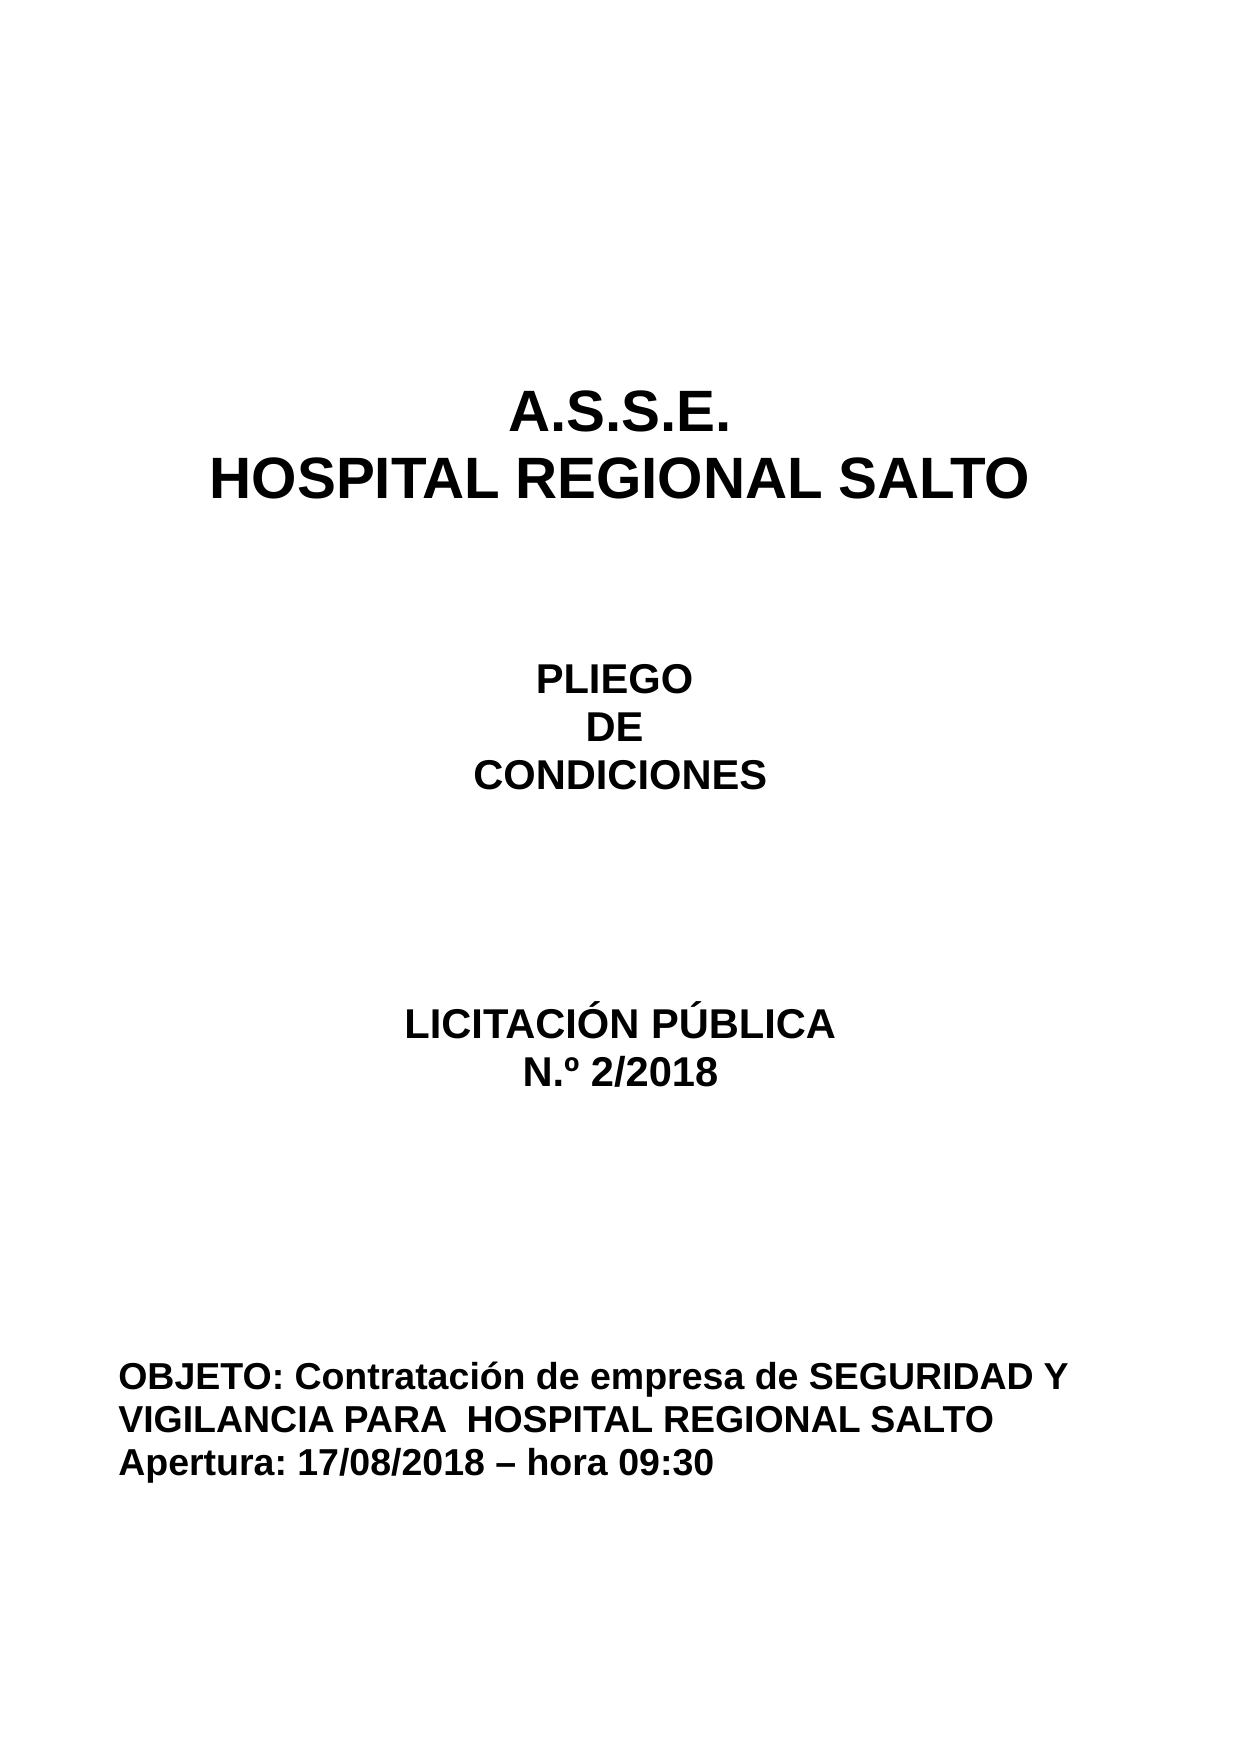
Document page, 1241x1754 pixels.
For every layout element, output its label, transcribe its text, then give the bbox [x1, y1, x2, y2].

text OBJETO: Contratación de empresa de SEGURIDAD Y VIGILANCIA PARA HOSPITAL REGIONAL SALTO [118, 1354, 1122, 1441]
text Apertura: 17/08/2018 – hora 09:30 [118, 1441, 1122, 1484]
text LICITACIÓN PÚBLICA [118, 1000, 1122, 1048]
text A.S.S.E. [118, 377, 1122, 444]
text DE [118, 703, 1122, 751]
text N.º 2/2018 [118, 1048, 1122, 1096]
text CONDICIONES [118, 751, 1122, 798]
text HOSPITAL REGIONAL SALTO [118, 444, 1122, 511]
text PLIEGO [118, 655, 1122, 703]
